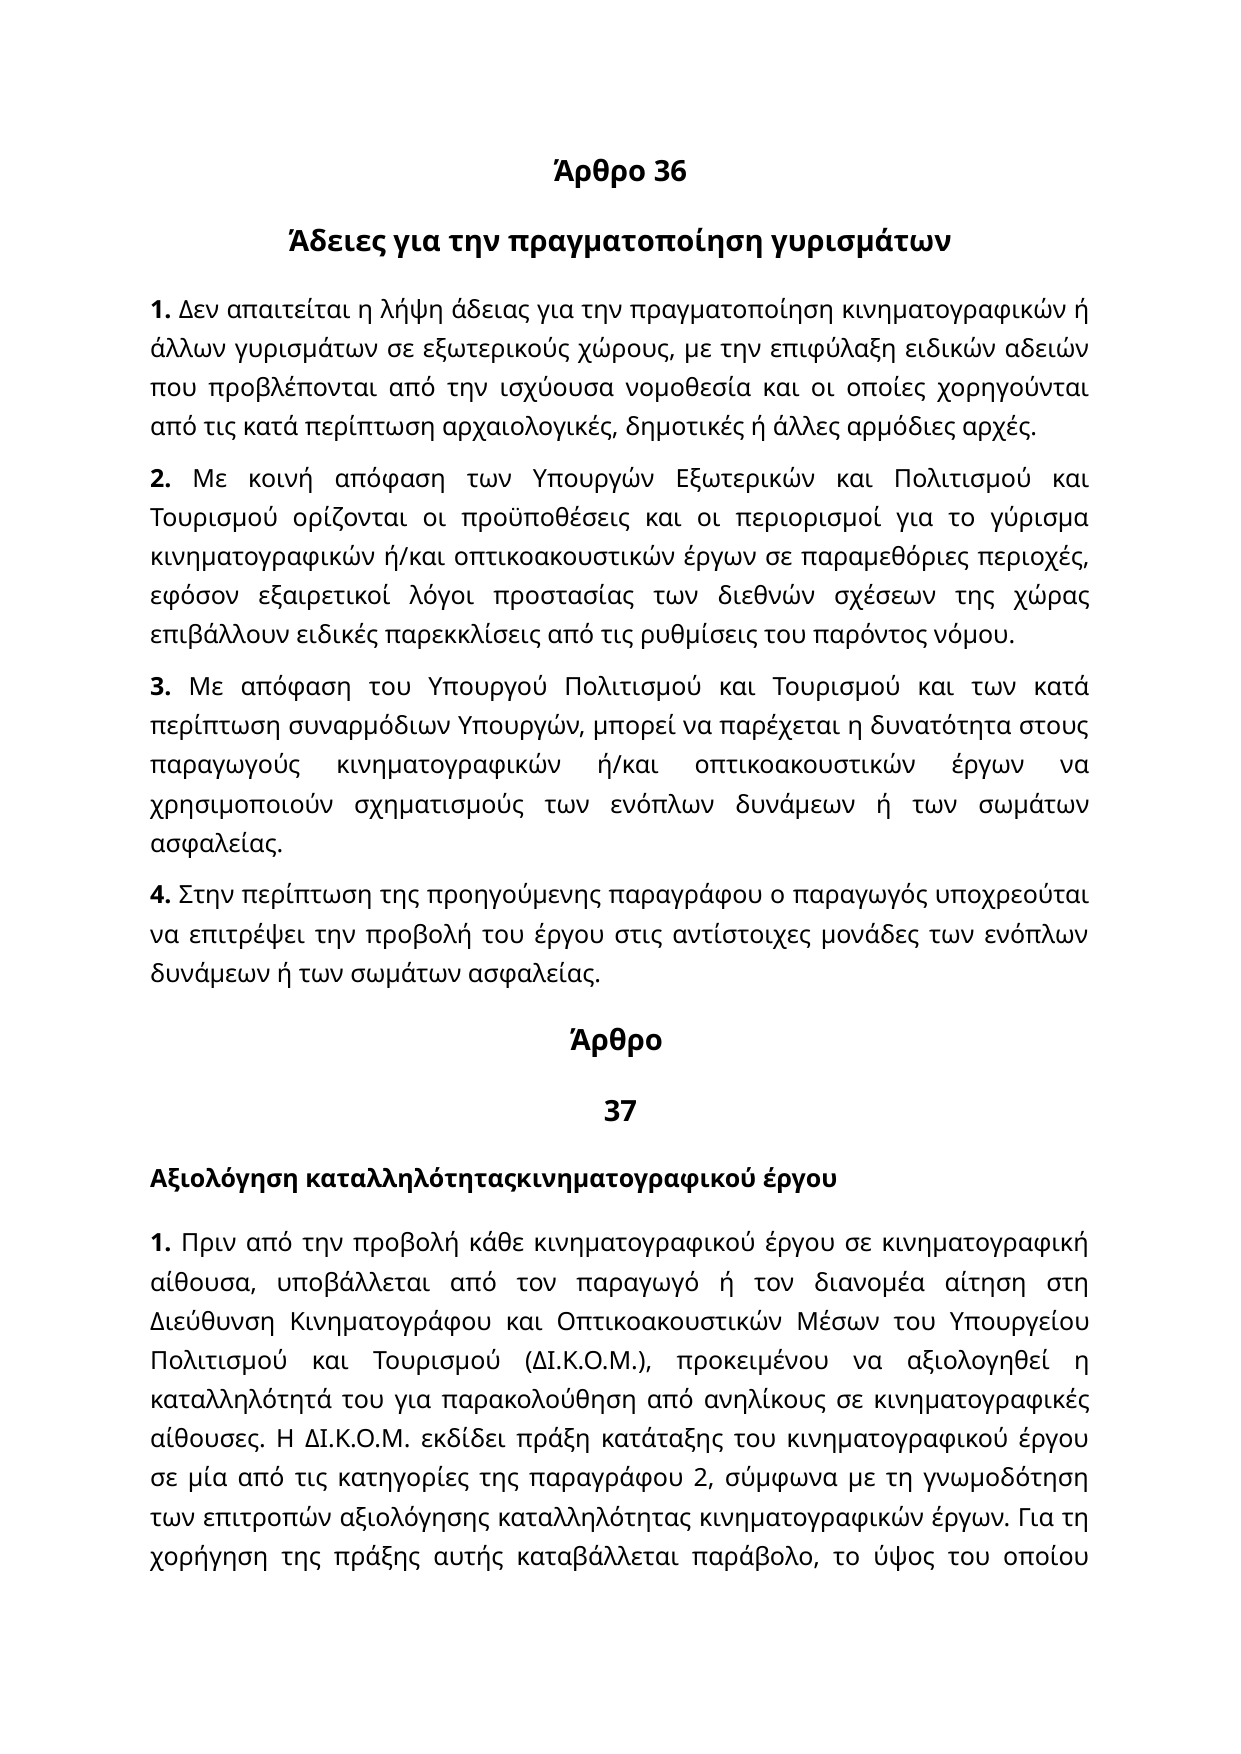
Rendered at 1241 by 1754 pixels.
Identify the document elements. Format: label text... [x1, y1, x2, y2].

text 1. Πριν από την προβολή κάθε κινηματογραφικού έργου σε κινηματογραφική αίθουσα, υποβάλλεται από τον παραγωγό ή τον διανομέα αίτηση στη Διεύθυνση Κινηματογράφου και Οπτικοακουστικών Μέσων του Υπουργείου Πολιτισμού και Τουρισμού (ΔΙ.Κ.Ο.Μ.), προκειμένου να αξιολογηθεί η καταλληλότητά του για παρακολούθηση από ανηλίκους σε κινηματογραφικές αίθουσες. Η ΔΙ.Κ.Ο.Μ. εκδίδει πράξη κατάταξης του κινηματογραφικού έργου σε μία από τις κατηγορίες της παραγράφου 2, σύμφωνα με τη γνωμοδότηση των επιτροπών αξιολόγησης καταλληλότητας κινηματογραφικών έργων. Για τη χορήγηση της πράξης αυτής καταβάλλεται παράβολο, το ύψος του οποίου [150, 1225, 1090, 1572]
text 4. Στην περίπτωση της προηγούμενης παραγράφου ο παραγωγός υποχρεούται να επιτρέψει την προβολή του έργου στις αντίστοιχες μονάδες των ενόπλων δυνάμεων ή των σωμάτων ασφαλείας. [150, 877, 1090, 989]
text Αξιολόγηση καταλληλότηταςκινηματογραφικού έργου [150, 1161, 1090, 1195]
text 1. Δεν απαιτείται η λήψη άδειας για την πραγματοποίηση κινηματογραφικών ή άλλων γυρισμάτων σε εξωτερικούς χώρους, με την επιφύλαξη ειδικών αδειών που προβλέπονται από την ισχύουσα νομοθεσία και οι οποίες χορηγούνται από τις κατά περίπτωση αρχαιολογικές, δημοτικές ή άλλες αρμόδιες αρχές. [150, 291, 1090, 443]
text 3. Με απόφαση του Υπουργού Πολιτισμού και Τουρισμού και των κατά περίπτωση συναρμόδιων Υπουργών, μπορεί να παρέχεται η δυνατότητα στους παραγωγούς κινηματογραφικών ή/και οπτικοακουστικών έργων να χρησιμοποιούν σχηματισμούς των ενόπλων δυνάμεων ή των σωμάτων ασφαλείας. [150, 669, 1090, 859]
text 2. Με κοινή απόφαση των Υπουργών Εξωτερικών και Πολιτισμού και Τουρισμού ορίζονται οι προϋποθέσεις και οι περιορισμοί για το γύρισμα κινηματογραφικών ή/και οπτικοακουστικών έργων σε παραμεθόριες περιοχές, εφόσον εξαιρετικοί λόγοι προστασίας των διεθνών σχέσεων της χώρας επιβάλλουν ειδικές παρεκκλίσεις από τις ρυθμίσεις του παρόντος νόμου. [150, 460, 1090, 651]
subtitle Άδειες για την πραγματοποίηση γυρισμάτων [150, 221, 1090, 260]
subtitle 37 [150, 1090, 1090, 1130]
subtitle Άρθρο [150, 1019, 1090, 1059]
subtitle Άρθρο 36 [150, 150, 1090, 190]
